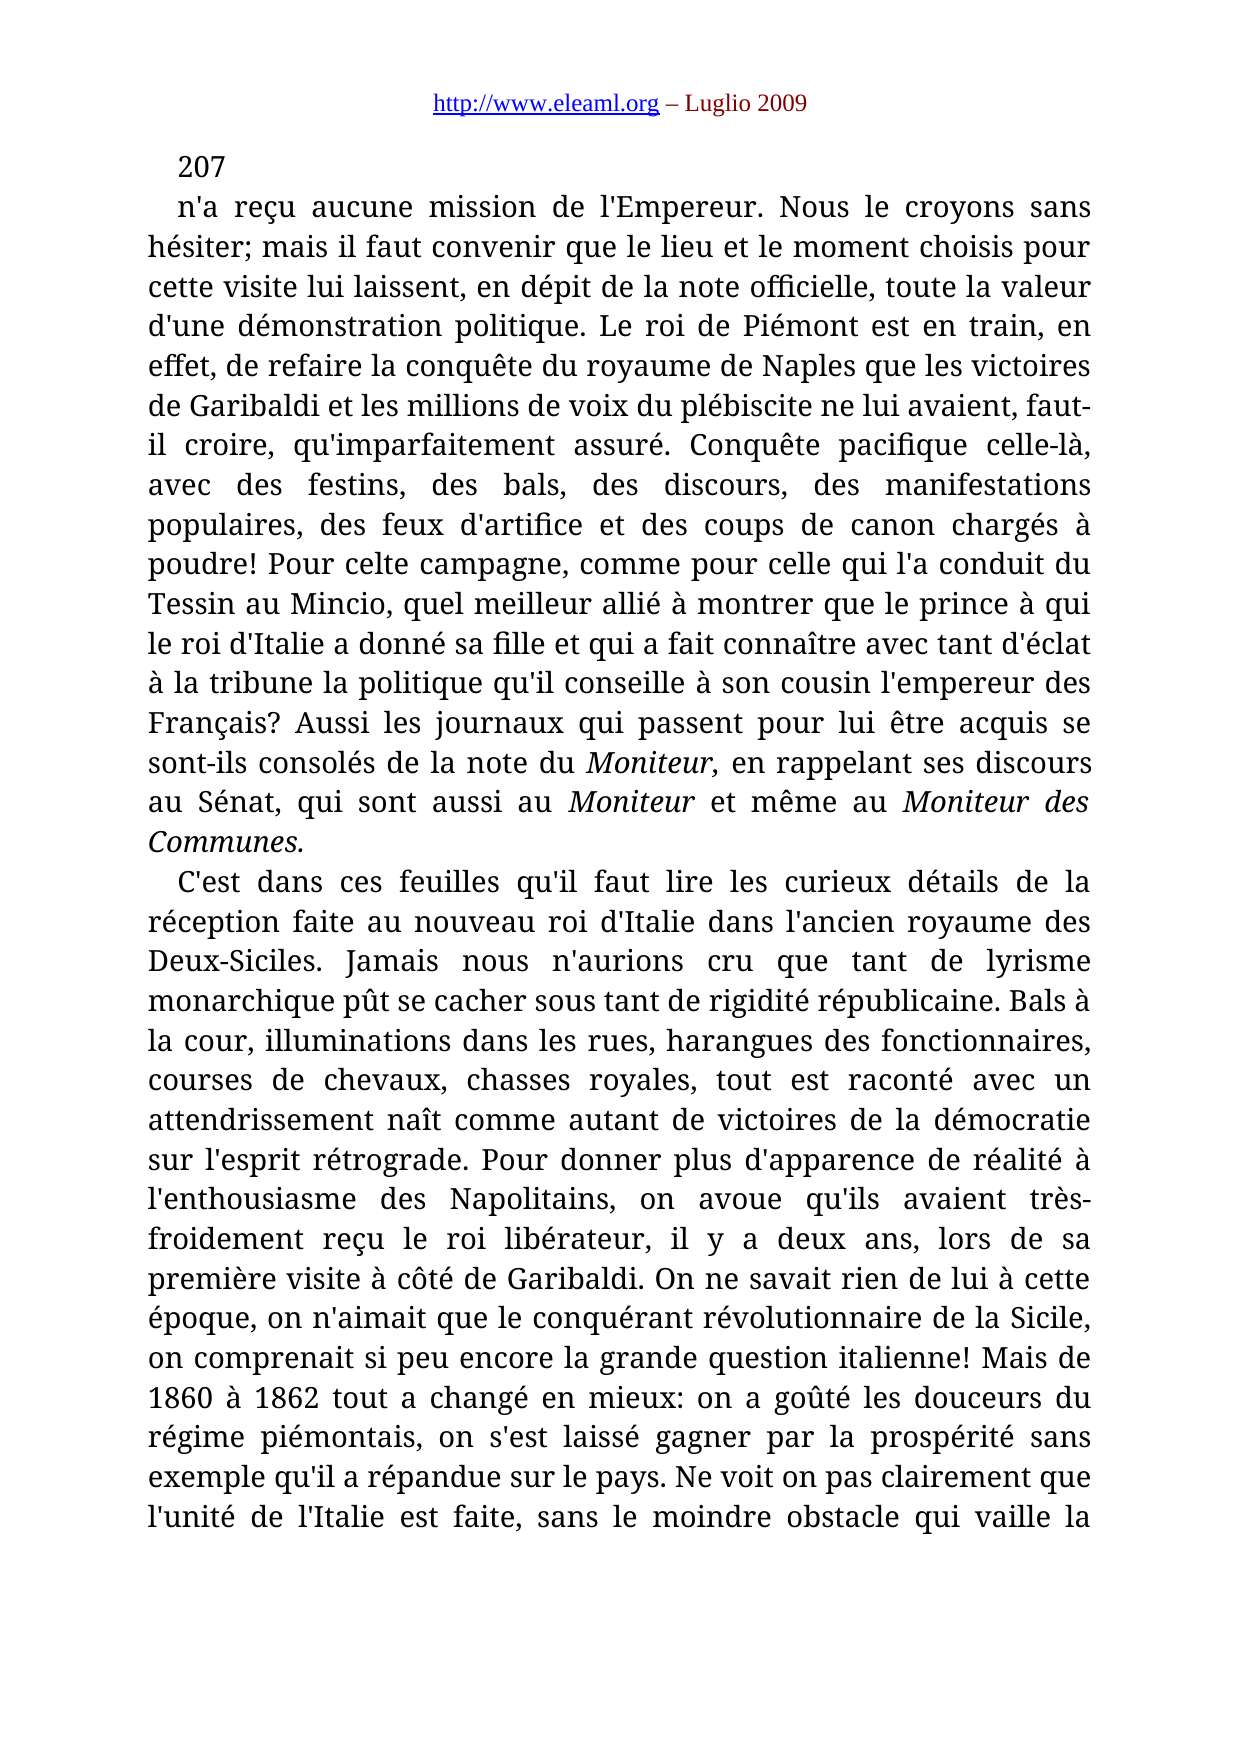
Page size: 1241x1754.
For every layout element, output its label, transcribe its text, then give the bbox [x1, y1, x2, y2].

text C'est dans ces feuilles qu'il faut lire les curieux détails de la réception faite au nouveau roi d'Italie dans l'ancien royaume des Deux-Siciles. Jamais nous n'aurions cru que tant de lyrisme monarchique pût se cacher sous tant de rigidité républicaine. Bals à la cour, illuminations dans les rues, harangues des fonctionnaires, courses de chevaux, chasses royales, tout est raconté avec un attendrissement naît comme autant de victoires de la démocratie sur l'esprit rétrograde. Pour donner plus d'apparence de réalité à l'enthousiasme des Napolitains, on avoue qu'ils avaient très-froidement reçu le roi libérateur, il y a deux ans, lors de sa première visite à côté de Garibaldi. On ne savait rien de lui à cette époque, on n'aimait que le conquérant révolutionnaire de la Sicile, on comprenait si peu encore la grande question italienne! Mais de 1860 à 1862 tout a changé en mieux: on a goûté les douceurs du régime piémontais, on s'est laissé gagner par la prospérité sans exemple qu'il a répandue sur le pays. Ne voit on pas clairement que l'unité de l'Italie est faite, sans le moindre obstacle qui vaille la [148, 861, 1093, 1536]
text n'a reçu aucune mission de l'Empereur. Nous le croyons sans hésiter; mais il faut convenir que le lieu et le moment choisis pour cette visite lui laissent, en dépit de la note officielle, toute la valeur d'une démonstration politique. Le roi de Piémont est en train, en effet, de refaire la conquête du royaume de Naples que les victoires de Garibaldi et les millions de voix du plébiscite ne lui avaient, faut-il croire, qu'imparfaitement assuré. Conquête pacifique celle-là, avec des festins, des bals, des discours, des manifestations populaires, des feux d'artifice et des coups de canon chargés à poudre! Pour celte campagne, comme pour celle qui l'a conduit du Tessin au Mincio, quel meilleur allié à montrer que le prince à qui le roi d'Italie a donné sa fille et qui a fait connaître avec tant d'éclat à la tribune la politique qu'il conseille à son cousin l'empereur des Français? Aussi les journaux qui passent pour lui être acquis se sont-ils consolés de la note du Moniteur, en rappelant ses discours au Sénat, qui sont aussi au Moniteur et même au Moniteur des Communes. [148, 186, 1093, 861]
text 207 [148, 147, 1093, 186]
